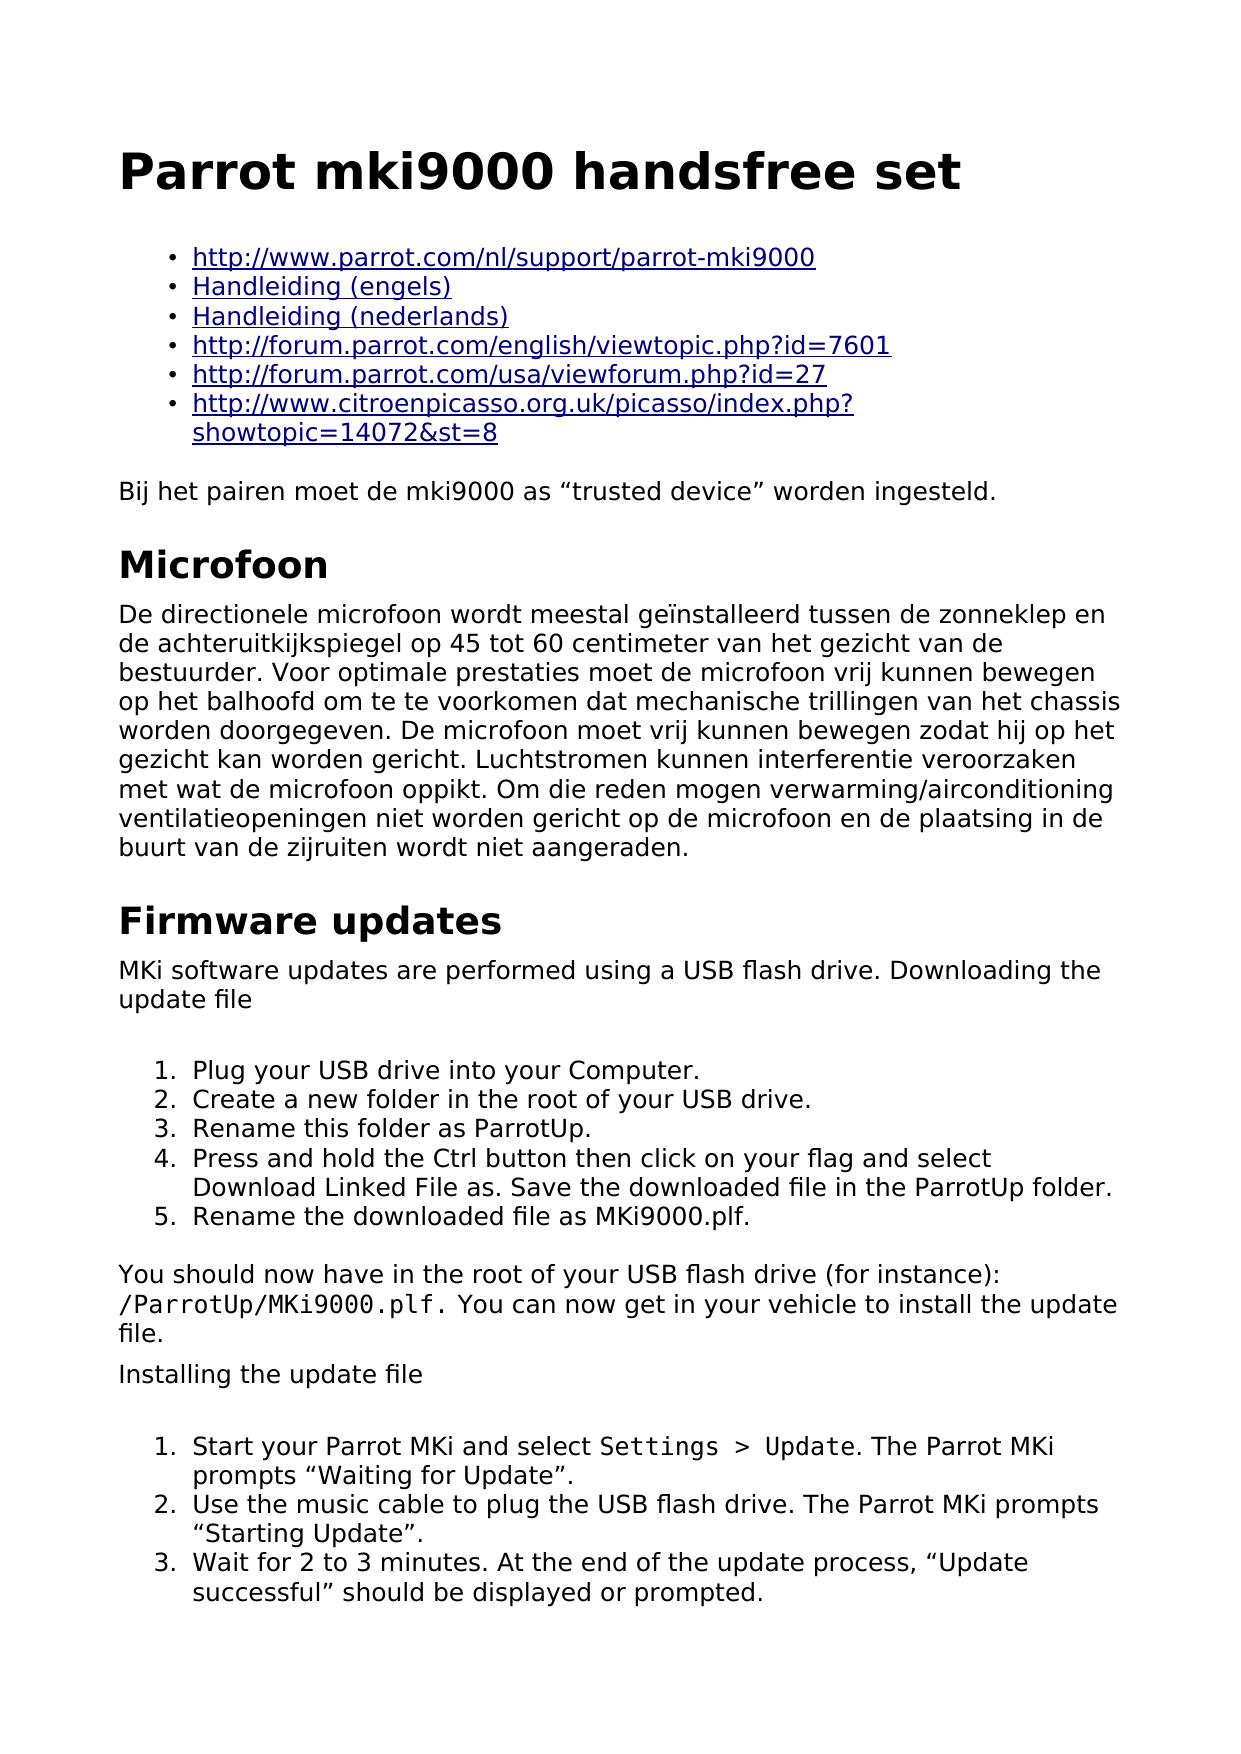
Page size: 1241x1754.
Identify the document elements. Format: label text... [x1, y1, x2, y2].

list Rename the downloaded file as MKi9000.plf. [177, 1202, 1122, 1231]
list http://forum.parrot.com/usa/viewforum.php?id=27 [177, 360, 1122, 389]
text De directionele microfoon wordt meestal geïnstalleerd tussen de zonneklep en de achteruitkijkspiegel op 45 tot 60 centimeter van het gezicht van de bestuurder. Voor optimale prestaties moet de microfoon vrij kunnen bewegen op het balhoofd om te te voorkomen dat mechanische trillingen van het chassis worden doorgegeven. De microfoon moet vrij kunnen bewegen zodat hij op het gezicht kan worden gericht. Luchtstromen kunnen interferentie veroorzaken met wat de microfoon oppikt. Om die reden mogen verwarming/airconditioning ventilatieopeningen niet worden gericht op de microfoon en de plaatsing in de buurt van de zijruiten wordt niet aangeraden. [118, 600, 1122, 862]
list Handleiding (engels) [177, 272, 1122, 302]
list http://www.citroenpicasso.org.uk/picasso/index.php?showtopic=14072&st=8 [177, 389, 1122, 447]
list http://forum.parrot.com/english/viewtopic.php?id=7601 [177, 331, 1122, 360]
subtitle Microfoon [118, 544, 1122, 587]
list Plug your USB drive into your Computer. [177, 1056, 1122, 1085]
list http://www.parrot.com/nl/support/parrot-mki9000 [177, 243, 1122, 272]
text Bij het pairen moet de mki9000 as “trusted device” worden ingesteld. [118, 477, 1122, 506]
text MKi software updates are performed using a USB flash drive. Downloading the update file [118, 956, 1122, 1014]
text You should now have in the root of your USB flash drive (for instance): /ParrotUp/MKi9000.plf. You can now get in your vehicle to install the update file. [118, 1261, 1122, 1348]
list Use the music cable to plug the USB flash drive. The Parrot MKi prompts “Starting Update”. [177, 1490, 1122, 1548]
list Create a new folder in the root of your USB drive. [177, 1085, 1122, 1114]
list Handleiding (nederlands) [177, 302, 1122, 331]
list Start your Parrot MKi and select Settings > Update. The Parrot MKi prompts “Waiting for Update”. [177, 1432, 1122, 1490]
text Installing the update file [118, 1361, 1122, 1390]
list Press and hold the Ctrl button then click on your flag and select Download Linked File as. Save the downloaded file in the ParrotUp folder. [177, 1144, 1122, 1202]
subtitle Firmware updates [118, 900, 1122, 943]
list Wait for 2 to 3 minutes. At the end of the update process, “Update successful” should be displayed or prompted. [177, 1548, 1122, 1607]
subtitle Parrot mki9000 handsfree set [118, 143, 1122, 201]
list Rename this folder as ParrotUp. [177, 1114, 1122, 1144]
